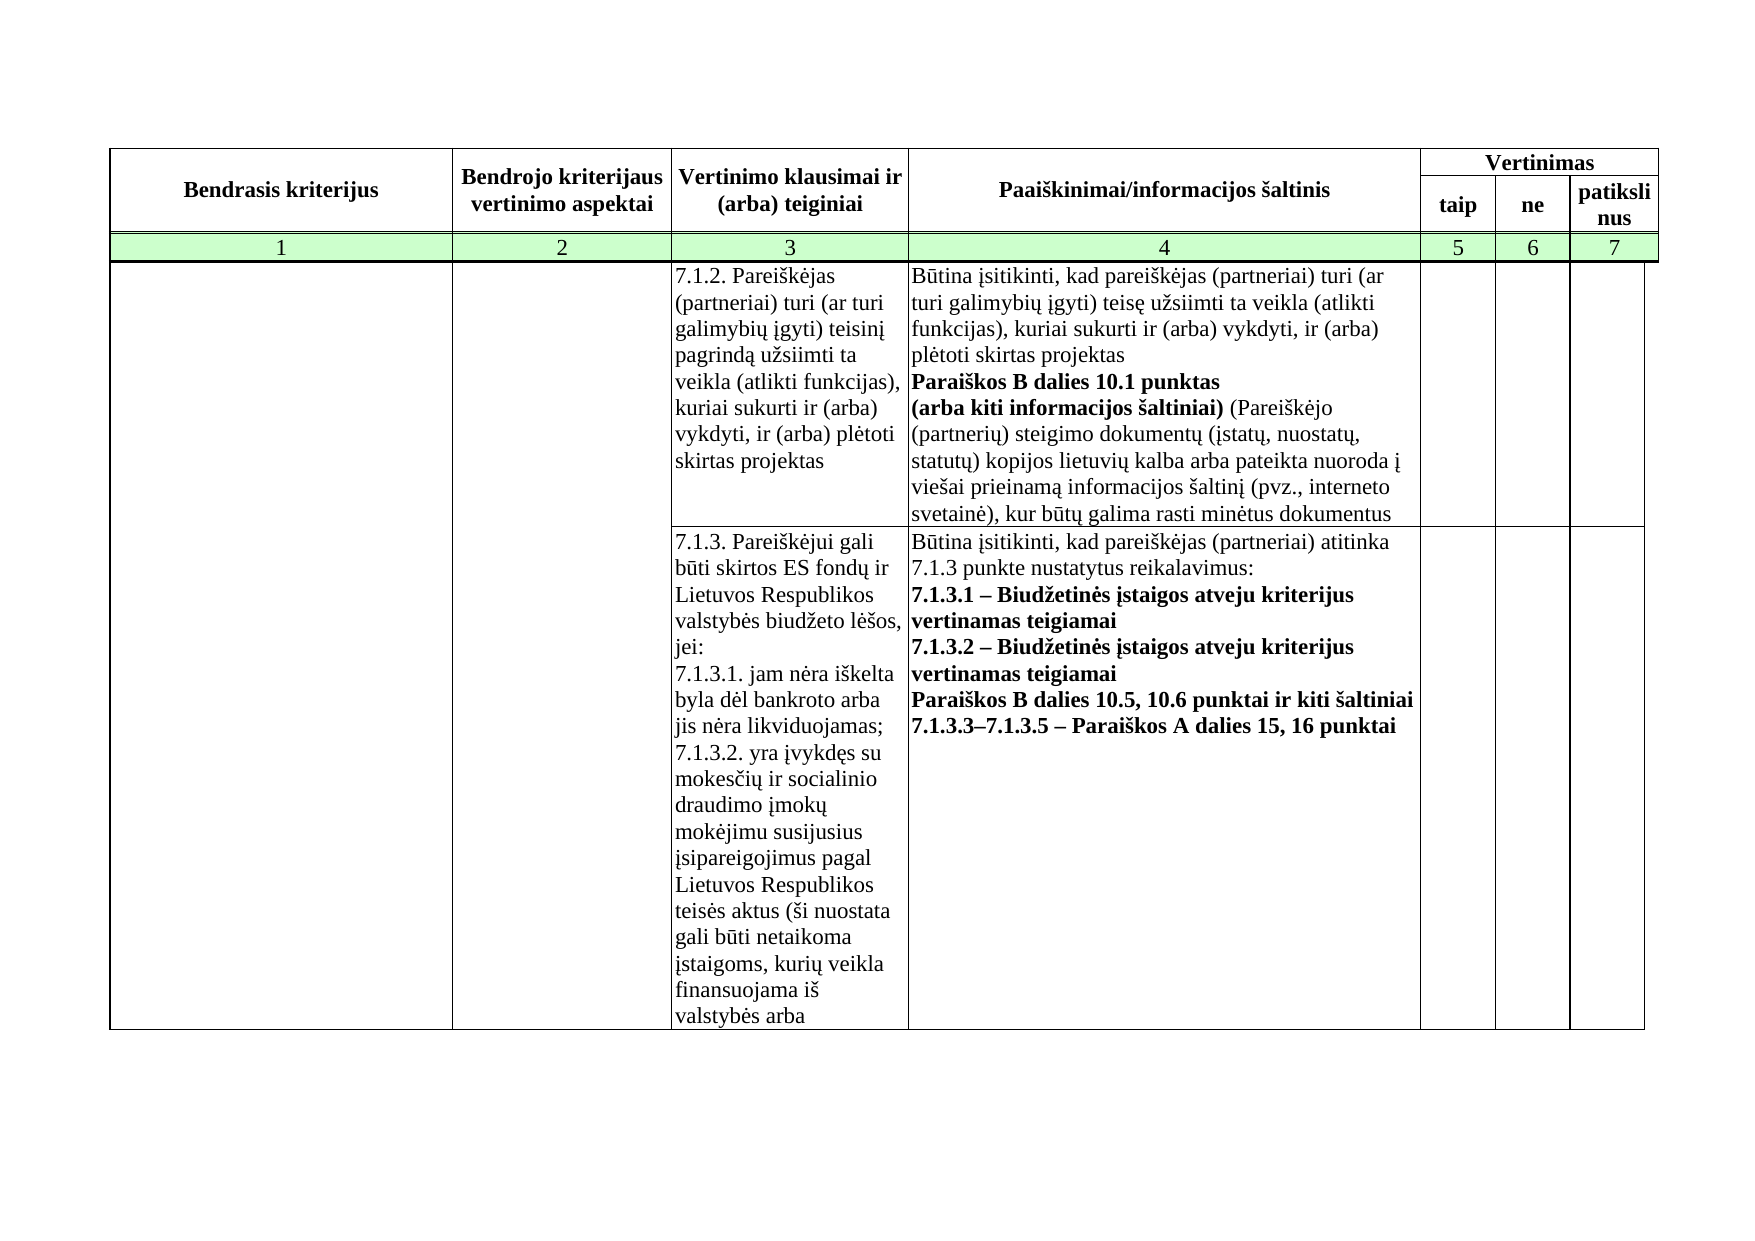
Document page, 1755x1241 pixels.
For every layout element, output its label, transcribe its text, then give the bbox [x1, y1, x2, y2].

table_cell 4 [909, 234, 1420, 260]
table_header Vertinimas [1421, 149, 1658, 175]
table_cell 5 [1421, 234, 1495, 260]
table_cell 7 [1571, 234, 1658, 260]
table_cell [1421, 263, 1495, 526]
table_cell [1645, 263, 1658, 526]
table_cell 3 [672, 234, 908, 260]
table_cell [1571, 527, 1644, 1029]
table_cell [453, 263, 671, 1029]
table_cell Būtina įsitikinti, kad pareiškėjas (partneriai) turi (ar turi galimybių įgyti) teisę užsiimti ta veikla (atlikti funkcijas), kuriai sukurti ir (arba) vykdyti, ir (arba) plėtoti skirtas projektas Paraiškos B dalies 10.1 punktas (arba kiti informacijos šaltiniai) (Pareiškėjo (partnerių) steigimo dokumentų (įstatų, nuostatų, statutų) kopijos lietuvių kalba arba pateikta nuoroda į viešai prieinamą informacijos šaltinį (pvz., interneto svetainė), kur būtų galima rasti minėtus dokumentus [909, 263, 1420, 526]
table_cell [111, 263, 452, 1029]
table_header Bendrojo kriterijaus vertinimo aspektai [453, 149, 671, 231]
table_cell [1496, 527, 1569, 1029]
table_cell Būtina įsitikinti, kad pareiškėjas (partneriai) atitinka 7.1.3 punkte nustatytus reikalavimus: 7.1.3.1 – Biudžetinės įstaigos atveju kriterijus vertinamas teigiamai 7.1.3.2 – Biudžetinės įstaigos atveju kriterijus vertinamas teigiamai Paraiškos B dalies 10.5, 10.6 punktai ir kiti šaltiniai 7.1.3.3–7.1.3.5 – Paraiškos A dalies 15, 16 punktai [909, 527, 1420, 1029]
table_header Bendrasis kriterijus [111, 149, 452, 231]
table_cell patikslinus [1571, 176, 1658, 231]
table_cell [1496, 263, 1569, 526]
table_header Vertinimo klausimai ir (arba) teiginiai [672, 149, 908, 231]
table_cell 7.1.3. Pareiškėjui gali būti skirtos ES fondų ir Lietuvos Respublikos valstybės biudžeto lėšos, jei: 7.1.3.1. jam nėra iškelta byla dėl bankroto arba jis nėra likviduojamas; 7.1.3.2. yra įvykdęs su mokesčių ir socialinio draudimo įmokų mokėjimu susijusius įsipareigojimus pagal Lietuvos Respublikos teisės aktus (ši nuostata gali būti netaikoma įstaigoms, kurių veikla finansuojama iš valstybės arba [672, 527, 908, 1029]
table_cell [1571, 263, 1644, 526]
table_cell ne [1496, 176, 1569, 231]
table_cell [1421, 527, 1495, 1029]
table_cell 1 [111, 234, 452, 260]
table_cell 7.1.2. Pareiškėjas (partneriai) turi (ar turi galimybių įgyti) teisinį pagrindą užsiimti ta veikla (atlikti funkcijas), kuriai sukurti ir (arba) vykdyti, ir (arba) plėtoti skirtas projektas [672, 263, 908, 526]
table_header Paaiškinimai/informacijos šaltinis [909, 149, 1420, 231]
table_cell [1645, 526, 1658, 1029]
table_cell 6 [1496, 234, 1569, 260]
table_cell taip [1421, 176, 1495, 231]
table_cell 2 [453, 234, 671, 260]
